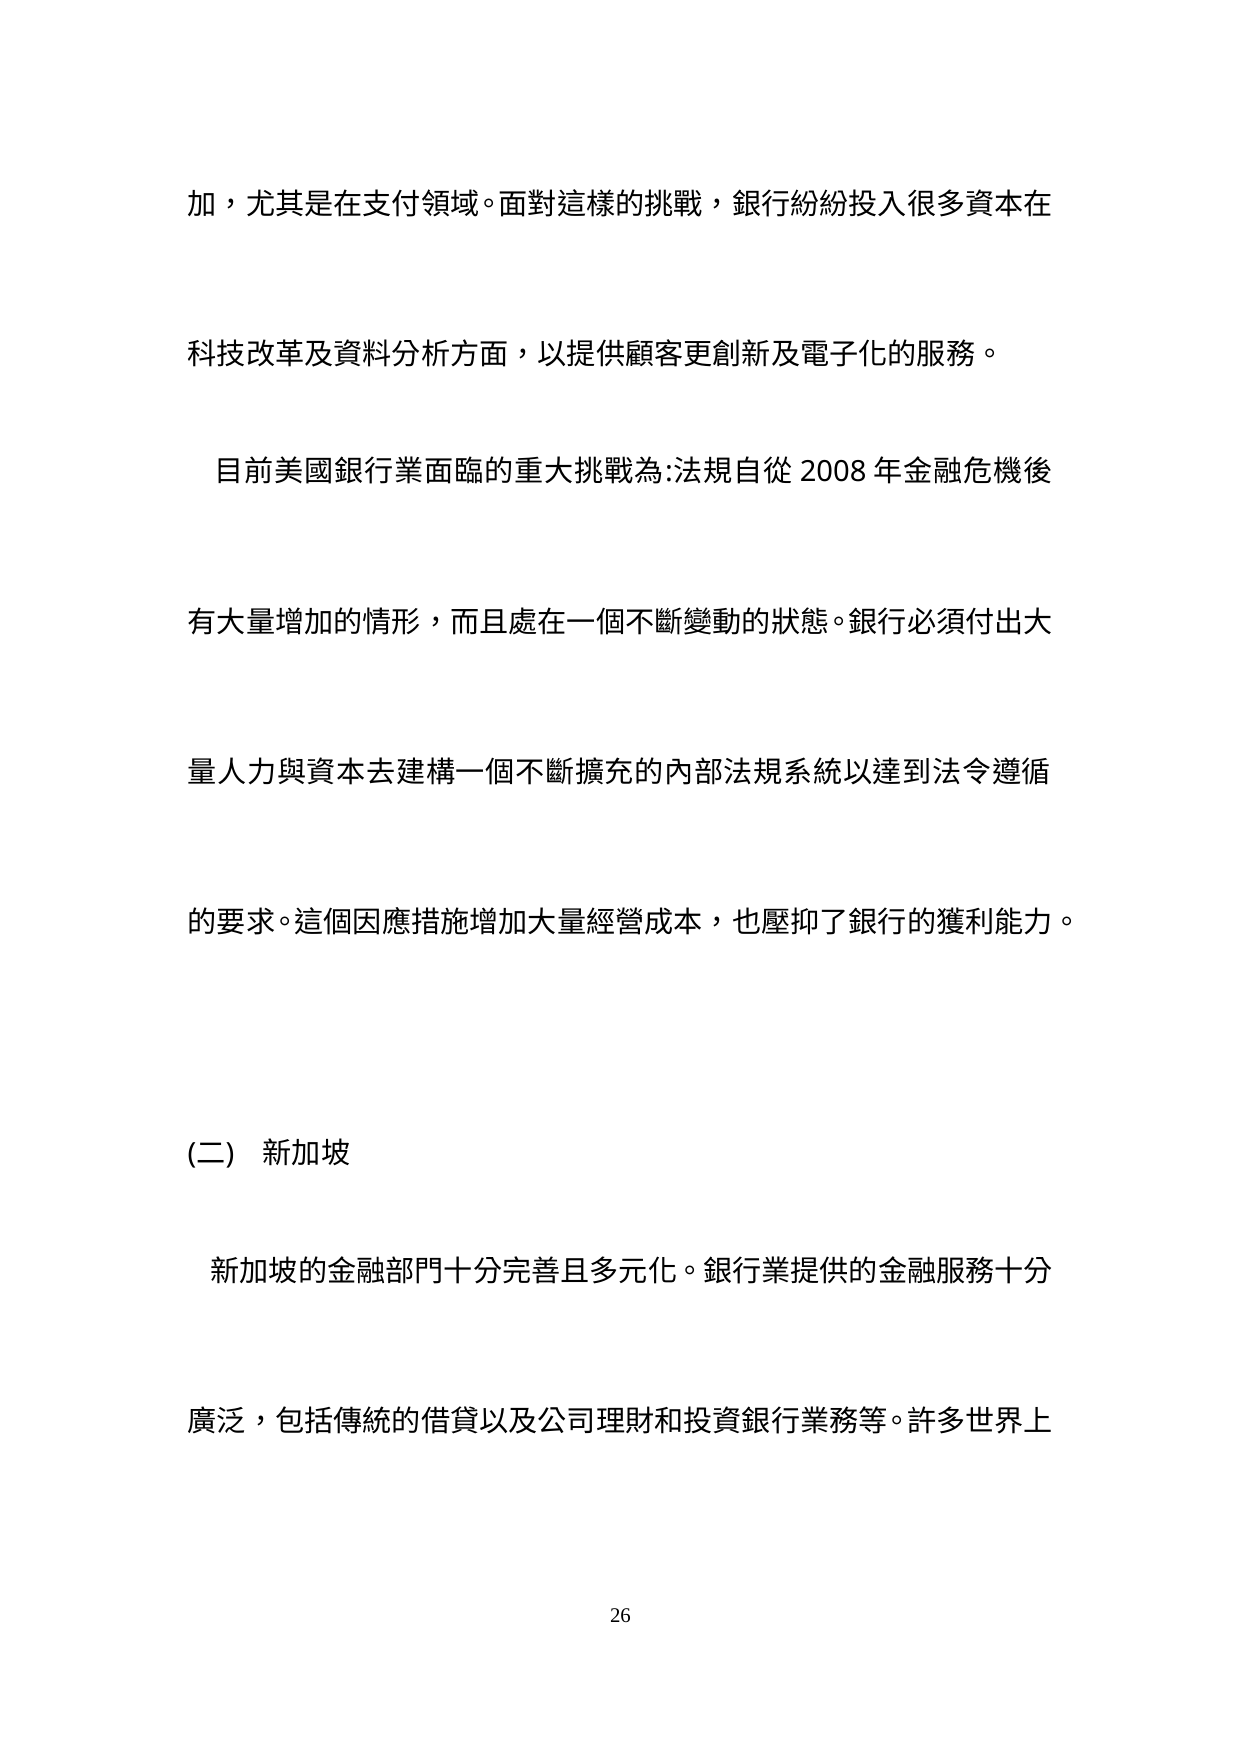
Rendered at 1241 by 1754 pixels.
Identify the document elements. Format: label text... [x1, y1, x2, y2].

text 目前美國銀行業面臨的重大挑戰為:法規自從2008年金融危機後有大量增加的情形，而且處在一個不斷變動的狀態。銀行必須付出大量人力與資本去建構一個不斷擴充的內部法規系統以達到法令遵循的要求。這個因應措施增加大量經營成本，也壓抑了銀行的獲利能力。 [187, 432, 1053, 957]
text 新加坡的金融部門十分完善且多元化。銀行業提供的金融服務十分廣泛，包括傳統的借貸以及公司理財和投資銀行業務等。許多世界上 [187, 1231, 1053, 1456]
subtitle 新加坡 [187, 1114, 1053, 1189]
text 加，尤其是在支付領域。面對這樣的挑戰，銀行紛紛投入很多資本在科技改革及資料分析方面，以提供顧客更創新及電子化的服務。 [187, 164, 1053, 389]
